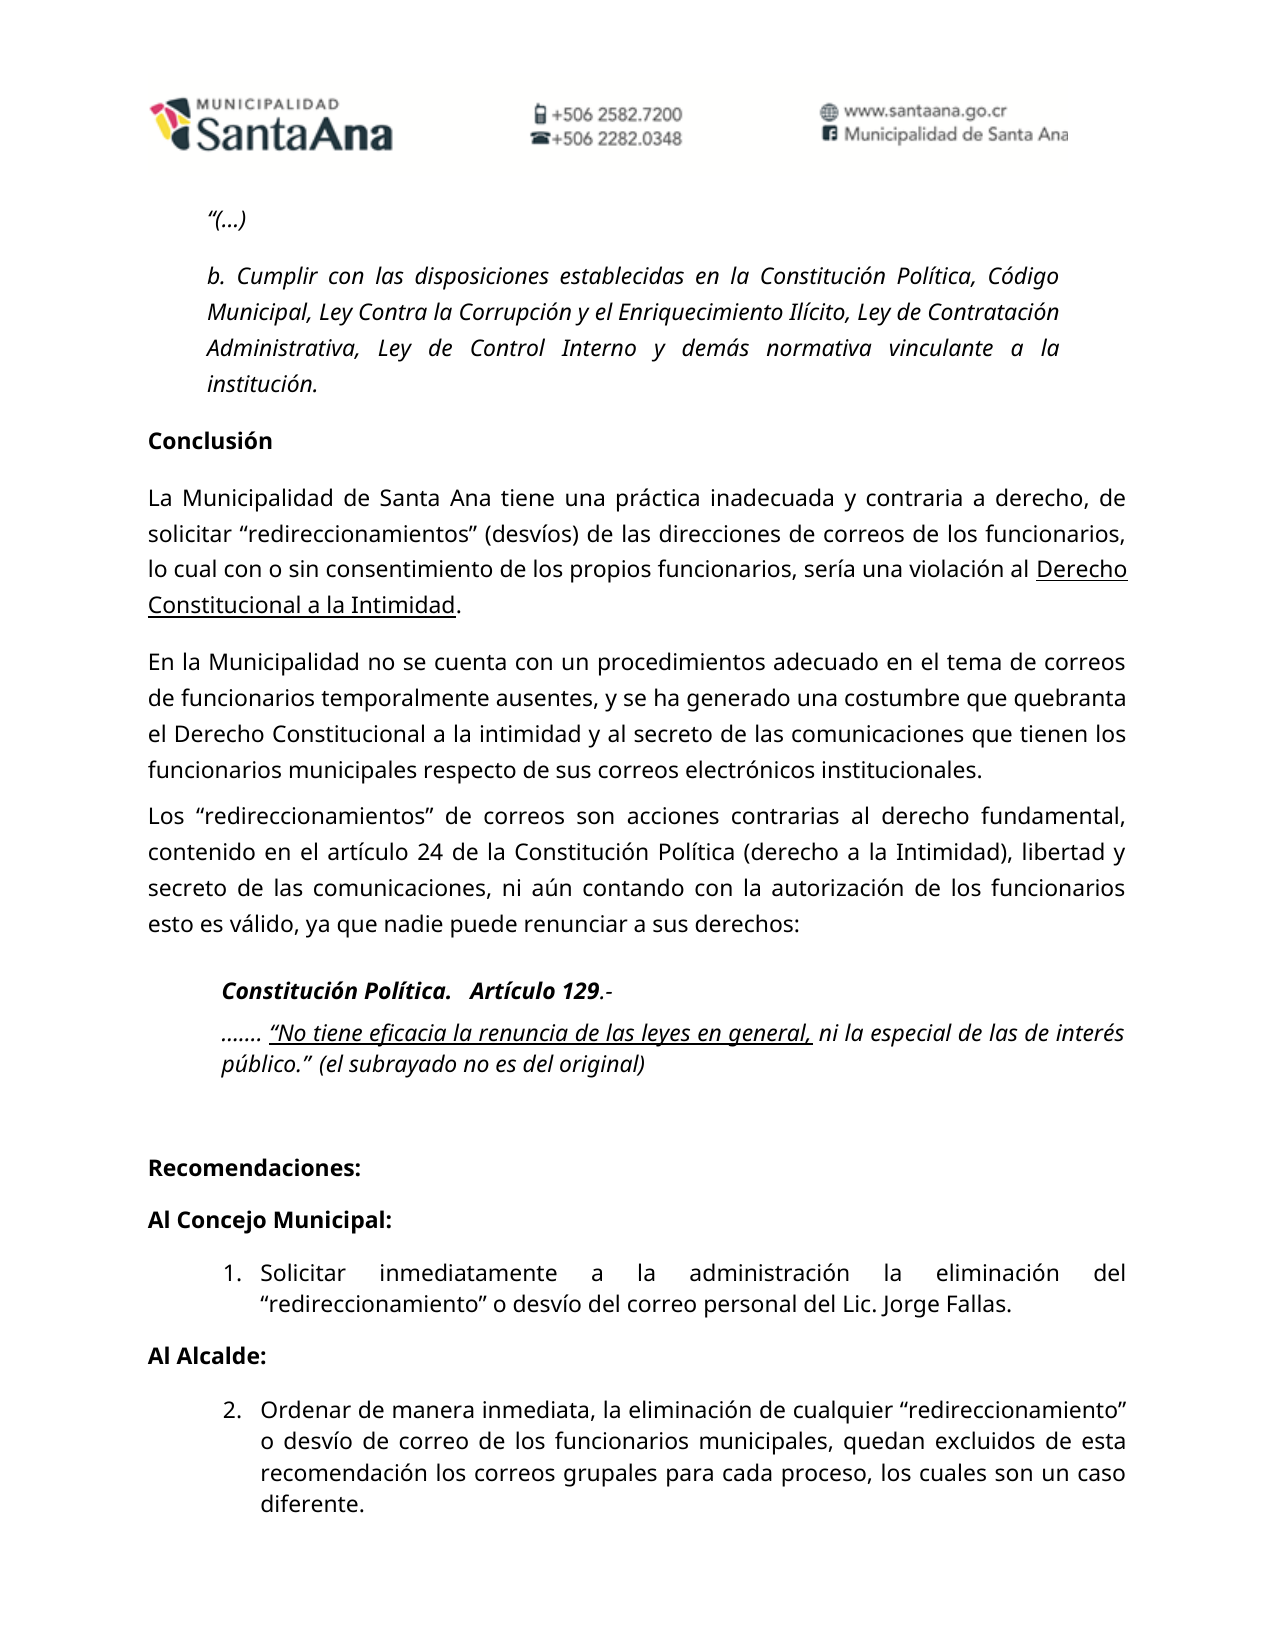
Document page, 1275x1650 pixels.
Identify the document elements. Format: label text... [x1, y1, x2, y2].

text b. Cumplir con las disposiciones establecidas en la Constitución Política, Código Municipal, Ley Contra la Corrupción y el Enriquecimiento Ilícito, Ley de Contratación Administrativa, Ley de Control Interno y demás normativa vinculante a la institución. [207, 260, 1063, 399]
text Al Alcalde: [148, 1340, 1127, 1371]
text Al Concejo Municipal: [148, 1204, 1127, 1236]
text La Municipalidad de Santa Ana tiene una práctica inadecuada y contraria a derecho, de solicitar “redireccionamientos” (desvíos) de las direcciones de correos de los funcionarios, lo cual con o sin consentimiento de los propios funcionarios, sería una violación al Derecho Constitucional a la Intimidad. [148, 482, 1127, 621]
text Los “redireccionamientos” de correos son acciones contrarias al derecho fundamental, contenido en el artículo 24 de la Constitución Política (derecho a la Intimidad), libertad y secreto de las comunicaciones, ni aún contando con la autorización de los funcionarios esto es válido, ya que nadie puede renunciar a sus derechos: [148, 800, 1127, 939]
text Constitución Política. Artículo 129.- [221, 975, 1127, 1007]
text Conclusión [148, 425, 1127, 456]
list Ordenar de manera inmediata, la eliminación de cualquier “redireccionamiento” o desvío de correo de los funcionarios municipales, quedan excluidos de esta recomendación los correos grupales para cada proceso, los cuales son un caso diferente. [223, 1394, 1127, 1519]
text ……. “No tiene eficacia la renuncia de las leyes en general, ni la especial de las de interés público.” (el subrayado no es del original) [221, 1017, 1127, 1079]
list Solicitar inmediatamente a la administración la eliminación del “redireccionamiento” o desvío del correo personal del Lic. Jorge Fallas. [223, 1257, 1127, 1319]
text En la Municipalidad no se cuenta con un procedimientos adecuado en el tema de correos de funcionarios temporalmente ausentes, y se ha generado una costumbre que quebranta el Derecho Constitucional a la intimidad y al secreto de las comunicaciones que tienen los funcionarios municipales respecto de sus correos electrónicos institucionales. [148, 646, 1127, 785]
text “(…) [207, 203, 1063, 235]
text Recomendaciones: [148, 1152, 1127, 1184]
